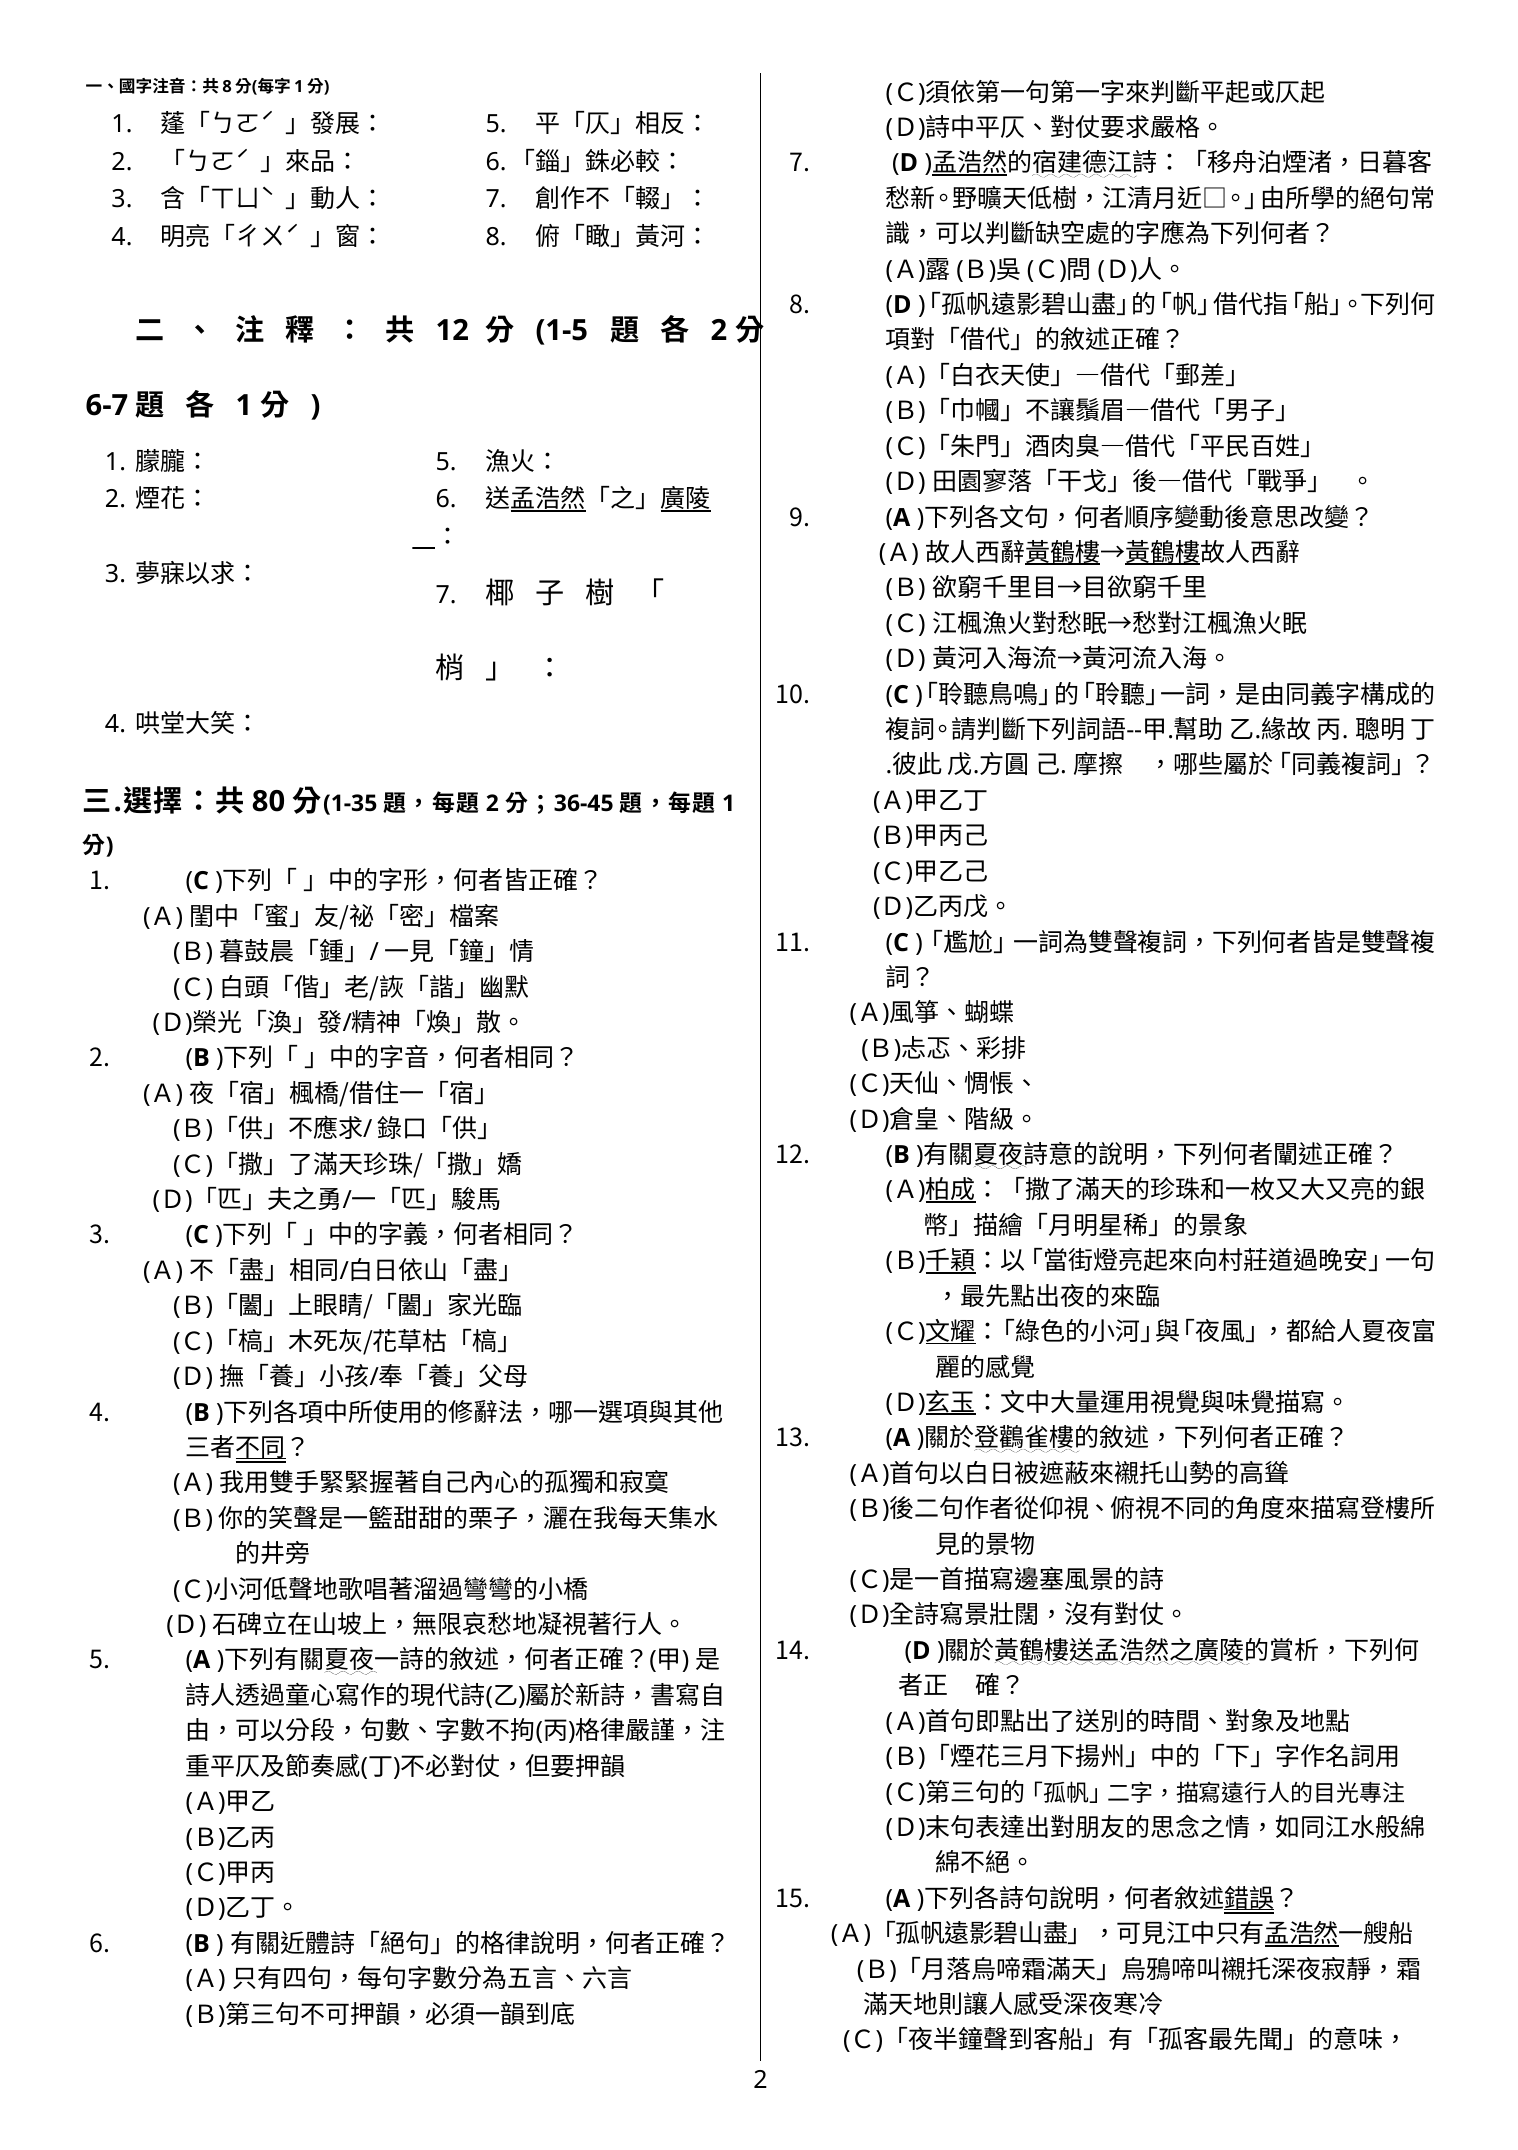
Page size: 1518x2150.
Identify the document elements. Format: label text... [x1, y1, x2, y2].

text (Ｂ) 你的笑聲是一籃甜甜的栗子，灑在我每天集水的井旁 [173, 1499, 735, 1570]
list (C )下列「 」中的字義，何者相同？ [110, 1216, 735, 1251]
text 滿天地則讓人感受深夜寒冷 [785, 1985, 1435, 2021]
list (A )下列各詩句說明，何者敘述錯誤？ [810, 1879, 1435, 1914]
text (Ａ) 故人西辭黃鶴樓→黃鶴樓故人西辭 [810, 533, 1435, 568]
text (Ａ) 我用雙手緊緊握著自己內心的孤獨和寂寞 [110, 1463, 735, 1499]
text 三.選擇：共80分(1-35題，每題2分；36-45題，每題1分) [83, 778, 735, 861]
text (Ａ) 不「盡」相同/白日依山「盡」 [110, 1251, 735, 1286]
text (Ａ)露 (Ｂ)吳 (Ｃ)問 (Ｄ)人。 [810, 250, 1435, 285]
text (Ｄ)詩中平仄、對仗要求嚴格。 [810, 108, 1435, 143]
list (B )下列「 」中的字音，何者相同？ [110, 1038, 735, 1074]
text (Ａ)「白衣天使」—借代「郵差」 [810, 356, 1435, 391]
text (Ｃ)「夜半鐘聲到客船」有「孤客最先聞」的意味， [810, 2021, 1435, 2056]
text (Ｃ) 白頭「偕」老/詼「諧」幽默 [110, 968, 735, 1003]
table_cell 4. 哄堂大笑： [74, 703, 401, 741]
text (Ｂ)甲丙己 [810, 816, 1435, 852]
text (Ｄ)玄玉：文中大量運用視覺與味覺描寫。 [885, 1383, 1435, 1418]
table_cell [74, 741, 401, 778]
table_cell 6. 送孟浩然「之」廣陵： [401, 478, 728, 553]
list (A )關於登鸛雀樓的敘述，下列何者正確？ [810, 1418, 1435, 1454]
table_cell 2. 「ㄅㄛˊ」來品： [74, 141, 454, 178]
text (Ｂ)「煙花三月下揚州」中的「下」字作名詞用 [810, 1737, 1435, 1773]
text (Ｂ)「供」不應求/ 錄口「供」 [110, 1109, 735, 1145]
text (Ｂ)「月落烏啼霜滿天」烏鴉啼叫襯托深夜寂靜，霜 [810, 1950, 1435, 1985]
text (Ｂ)忐忑、彩排 [810, 1029, 1435, 1064]
table_header 1. 朦朧： [74, 441, 401, 478]
table_cell 3. 夢寐以求： [74, 553, 401, 703]
list (D )「孤帆遠影碧山盡」的「帆」借代指「船」。下列何項對「借代」的敘述正確？ [810, 285, 1435, 356]
list (B )下列各項中所使用的修辭法，哪一選項與其他三者不同？ [110, 1393, 735, 1463]
list (B )有關夏夜詩意的說明，下列何者闡述正確？ [810, 1135, 1435, 1171]
text 二、注釋：共12分(1-5題各2分，6-7題各1分) [26, 291, 760, 441]
list (D )孟浩然的宿建德江詩：「移舟泊煙渚，日暮客愁新。野曠天低樹，江清月近□。」由所學的絕句常識，可以判斷缺空處的字應為下列何者？ [810, 143, 1435, 250]
text (Ｃ)天仙、惆悵、 [810, 1064, 1435, 1100]
table_cell [401, 741, 728, 778]
text (Ｃ)文耀：「綠色的小河」與「夜風」，都給人夏夜富麗的感覺 [885, 1312, 1435, 1383]
text (Ｄ)榮光「渙」發/精神「煥」散。 [110, 1003, 735, 1038]
text (Ｂ)第三句不可押韻，必須一韻到底 [110, 1995, 735, 2030]
text (Ｂ) 欲窮千里目→目欲窮千里 [810, 568, 1435, 604]
list (B ) 有關近體詩「絕句」的格律說明，何者正確？ [110, 1924, 735, 1959]
text (Ｃ)須依第一句第一字來判斷平起或仄起 [810, 73, 1435, 108]
text (Ａ)柏成：「撒了滿天的珍珠和一枚又大又亮的銀幣」描繪「月明星稀」的景象 [885, 1171, 1435, 1241]
text (Ｂ)「巾幗」不讓鬚眉—借代「男子」 [810, 391, 1435, 427]
text (Ｃ)「撒」了滿天珍珠/「撒」嬌 [110, 1145, 735, 1180]
text (Ｃ) 江楓漁火對愁眠→愁對江楓漁火眠 [810, 604, 1435, 639]
text (Ｄ) 黃河入海流→黃河流入海。 [810, 639, 1435, 675]
text (Ｃ)甲乙己 [785, 852, 1435, 887]
text (Ａ) 只有四句，每句字數分為五言、六言 [110, 1959, 735, 1995]
text (Ｄ) 石碑立在山坡上，無限哀愁地凝視著行人。 [85, 1605, 735, 1641]
text (Ａ)首句以白日被遮蔽來襯托山勢的高聳 [810, 1454, 1435, 1489]
text (Ｄ) 田園寥落「干戈」後—借代「戰爭」。 [810, 462, 1435, 498]
text (Ｄ)全詩寫景壯闊，沒有對仗。 [810, 1596, 1435, 1631]
text (Ｂ)後二句作者從仰視、俯視不同的角度來描寫登樓所見的景物 [810, 1489, 1435, 1560]
text (Ｄ)末句表達出對朋友的思念之情，如同江水般綿 綿不絕。 [885, 1808, 1435, 1879]
table_header 5. 漁火： [401, 441, 728, 478]
table_header 5. 平「仄」相反： [455, 103, 760, 141]
table_cell 6.「錙」銖必較： [455, 141, 760, 178]
table_cell 2. 煙花： [74, 478, 401, 553]
text (Ｄ) 撫「養」小孩/奉「養」父母 [110, 1357, 735, 1393]
list (C )「尷尬」一詞為雙聲複詞，下列何者皆是雙聲複詞？ [810, 923, 1435, 993]
text (Ｂ)「闔」上眼睛/「闔」家光臨 [110, 1286, 735, 1322]
text (Ａ) 閨中「蜜」友/祕「密」檔案 [110, 897, 735, 932]
text (Ｃ)「朱門」酒肉臭—借代「平民百姓」 [810, 427, 1435, 462]
text (Ａ)風箏、蝴蝶 [810, 993, 1435, 1029]
text (Ｄ)「匹」夫之勇/一「匹」駿馬 [110, 1180, 735, 1216]
table_header 1. 蓬「ㄅㄛˊ」發展： [74, 103, 454, 141]
table_cell 4. 明亮「ㄔㄨˊ」窗： [74, 216, 454, 253]
table_cell 7. 創作不「輟」： [455, 178, 760, 216]
text (Ｃ)是一首描寫邊塞風景的詩 [810, 1560, 1435, 1596]
table_cell 7. 椰子樹「梢」： [401, 553, 728, 703]
text (Ａ)甲乙丁 [810, 781, 1435, 816]
text (Ｄ)倉皇、階級。 [810, 1100, 1435, 1135]
list (D )關於黃鶴樓送孟浩然之廣陵的賞析，下列何者正 確？ [810, 1631, 1435, 1702]
text (Ａ)「孤帆遠影碧山盡」，可見江中只有孟浩然一艘船 [785, 1914, 1435, 1950]
text (Ｄ)乙丙戊。 [785, 887, 1435, 923]
text (Ｂ)千穎：以「當街燈亮起來向村莊道過晚安」一句，最先點出夜的來臨 [885, 1241, 1435, 1312]
table_cell 8. 俯「瞰」黃河： [455, 216, 760, 253]
text (Ａ)甲乙 [110, 1782, 735, 1818]
text 一、國字注音：共8分(每字1分) [85, 73, 735, 97]
list (C )「聆聽鳥鳴」的「聆聽」一詞，是由同義字構成的複詞。請判斷下列詞語--甲.幫助 乙.緣故 丙. 聰明 丁.彼此 戊.方圓 己. 摩擦 ，哪些屬於「同義複詞」？ [810, 675, 1435, 781]
text (Ｃ)「槁」木死灰/花草枯「槁」 [110, 1322, 735, 1357]
text (Ｄ)乙丁。 [110, 1888, 735, 1924]
list (A )下列各文句，何者順序變動後意思改變？ [810, 498, 1435, 533]
table_cell [74, 253, 454, 291]
text (Ａ)首句即點出了送別的時間、對象及地點 [810, 1702, 1435, 1737]
text (Ｃ)第三句的「孤帆」二字，描寫遠行人的目光專注 [860, 1773, 1435, 1808]
text (Ｂ)乙丙 [110, 1818, 735, 1853]
list (A )下列有關夏夜一詩的敘述，何者正確？(甲) 是詩人透過童心寫作的現代詩(乙)屬於新詩，書寫自由，可以分段，句數、字數不拘(丙)格律嚴謹，注重平仄及節奏感(丁)不必對仗，但要押韻 [110, 1641, 735, 1782]
list (C )下列「 」中的字形，何者皆正確？ [110, 861, 735, 897]
table_cell [455, 253, 760, 291]
text (Ｂ) 暮鼓晨「鍾」/ 一見「鐘」情 [110, 932, 735, 968]
text (Ｃ)甲丙 [110, 1853, 735, 1888]
text (Ｃ)小河低聲地歌唱著溜過彎彎的小橋 [110, 1570, 735, 1605]
table_cell 3. 含「ㄒㄩˋ」動人： [74, 178, 454, 216]
text (Ａ) 夜「宿」楓橋/借住一「宿」 [110, 1074, 735, 1109]
table_cell [401, 703, 728, 741]
